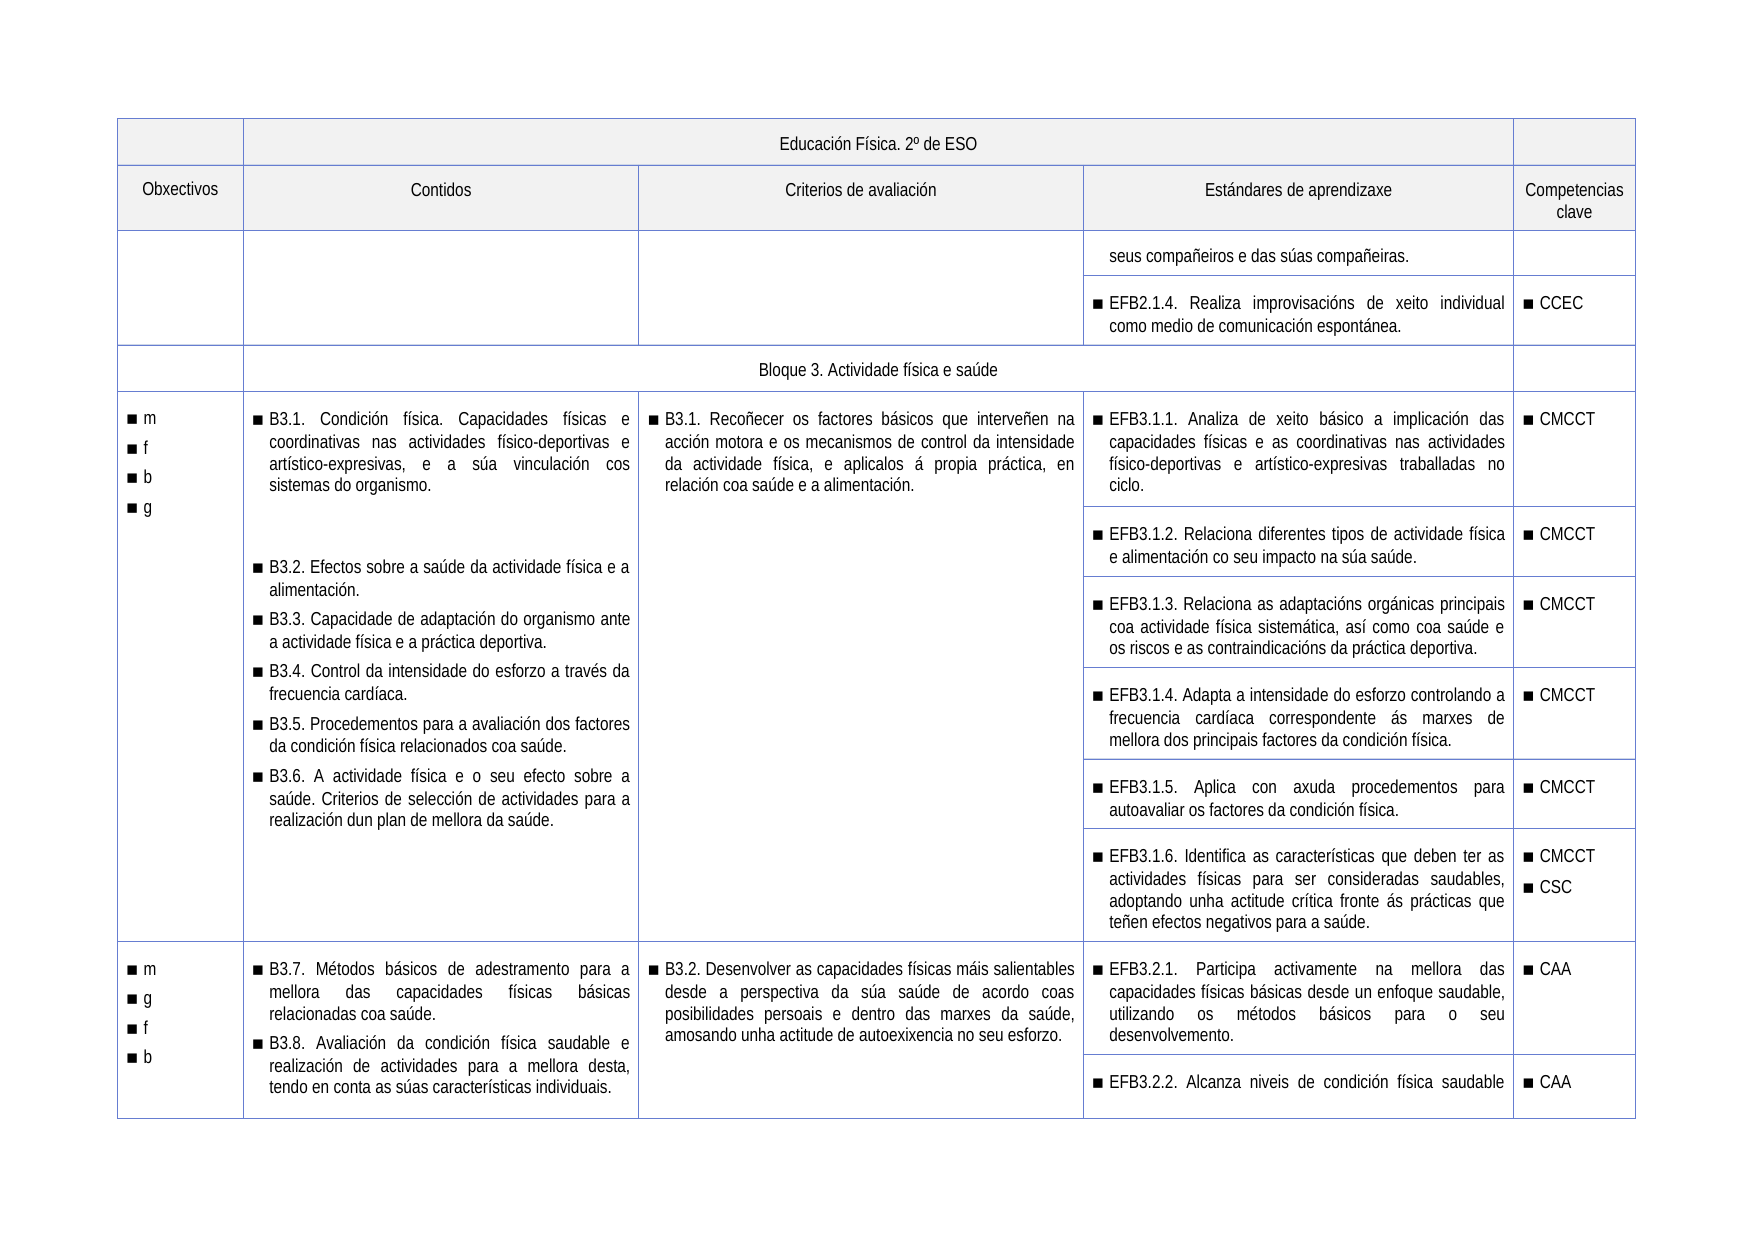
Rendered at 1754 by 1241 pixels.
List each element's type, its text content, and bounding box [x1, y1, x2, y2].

table_cell m g f b [118, 942, 243, 1118]
table_cell CAA [1514, 942, 1635, 1054]
table_cell EFB3.1.2. Relaciona diferentes tipos de actividade física e alimentación co seu impacto na súa saúde. [1084, 507, 1513, 576]
table_cell CMCCT [1514, 668, 1635, 758]
table_cell EFB3.1.6. Identifica as características que deben ter as actividades físicas para ser consideradas saudables, adoptando unha actitude crítica fronte ás prácticas que teñen efectos negativos para a saúde. [1084, 829, 1513, 941]
table_cell CMCCT [1514, 507, 1635, 576]
table_cell EFB3.1.3. Relaciona as adaptacións orgánicas principais coa actividade física sistemática, así como coa saúde e os riscos e as contraindicacións da práctica deportiva. [1084, 577, 1513, 667]
table_cell [639, 231, 1083, 344]
table_cell seus compañeiros e das súas compañeiras. [1084, 231, 1513, 275]
table_cell EFB2.1.4. Realiza improvisacións de xeito individual como medio de comunicación espontánea. [1084, 276, 1513, 344]
table_cell CAA [1514, 1055, 1635, 1118]
table_cell EFB3.1.4. Adapta a intensidade do esforzo controlando a frecuencia cardíaca correspondente ás marxes de mellora dos principais factores da condición física. [1084, 668, 1513, 758]
table_cell B3.2. Desenvolver as capacidades físicas máis salientables desde a perspectiva da súa saúde de acordo coas posibilidades persoais e dentro das marxes da saúde, amosando unha actitude de autoexixencia no seu esforzo. [639, 942, 1083, 1118]
table_cell [1514, 231, 1635, 275]
table_cell Competencias clave [1514, 166, 1635, 230]
table_header [118, 119, 243, 164]
table_cell [118, 231, 243, 344]
table_cell m f b g [118, 392, 243, 941]
table_cell CMCCT CSC [1514, 829, 1635, 941]
table_cell Estándares de aprendizaxe [1084, 166, 1513, 230]
table_cell CMCCT [1514, 577, 1635, 667]
table_cell [1514, 346, 1635, 391]
table_cell Criterios de avaliación [639, 166, 1083, 230]
table_cell [118, 346, 243, 391]
table_header [1514, 119, 1635, 164]
table_header Educación Física. 2º de ESO [244, 119, 1513, 164]
table_cell CMCCT [1514, 760, 1635, 828]
table_cell EFB3.2.1. Participa activamente na mellora das capacidades físicas básicas desde un enfoque saudable, utilizando os métodos básicos para o seu desenvolvemento. [1084, 942, 1513, 1054]
table_cell EFB3.2.2. Alcanza niveis de condición física saudable [1084, 1055, 1513, 1118]
table_cell EFB3.1.1. Analiza de xeito básico a implicación das capacidades físicas e as coordinativas nas actividades físico-deportivas e artístico-expresivas traballadas no ciclo. [1084, 392, 1513, 506]
table_cell [244, 231, 638, 344]
table_cell EFB3.1.5. Aplica con axuda procedementos para autoavaliar os factores da condición física. [1084, 760, 1513, 828]
table_cell B3.7. Métodos básicos de adestramento para a mellora das capacidades físicas básicas relacionadas coa saúde. B3.8. Avaliación da condición física saudable e realización de actividades para a mellora desta, tendo en conta as súas características individuais. B3.9. Ergonomía e hixiene postural na práctica de actividades físicas. B3.10. Actividade física habitual e outros hábitos de vida saudables, e o seu efecto sobre a calidade de vida. [244, 942, 638, 1118]
table_cell Obxectivos [118, 166, 243, 230]
table_cell Bloque 3. Actividade física e saúde [244, 346, 1513, 391]
table_cell B3.1. Recoñecer os factores básicos que interveñen na acción motora e os mecanismos de control da intensidade da actividade física, e aplicalos á propia práctica, en relación coa saúde e a alimentación. [639, 392, 1083, 941]
table_cell CMCCT [1514, 392, 1635, 506]
table_cell CCEC [1514, 276, 1635, 344]
table_cell Contidos [244, 166, 638, 230]
table_cell B3.1. Condición física. Capacidades físicas e coordinativas nas actividades físico-deportivas e artístico-expresivas, e a súa vinculación cos sistemas do organismo. B3.2. Efectos sobre a saúde da actividade física e a alimentación. B3.3. Capacidade de adaptación do organismo ante a actividade física e a práctica deportiva. B3.4. Control da intensidade do esforzo a través da frecuencia cardíaca. B3.5. Procedementos para a avaliación dos factores da condición física relacionados coa saúde. B3.6. A actividade física e o seu efecto sobre a saúde. Criterios de selección de actividades para a realización dun plan de mellora da saúde. [244, 392, 638, 941]
